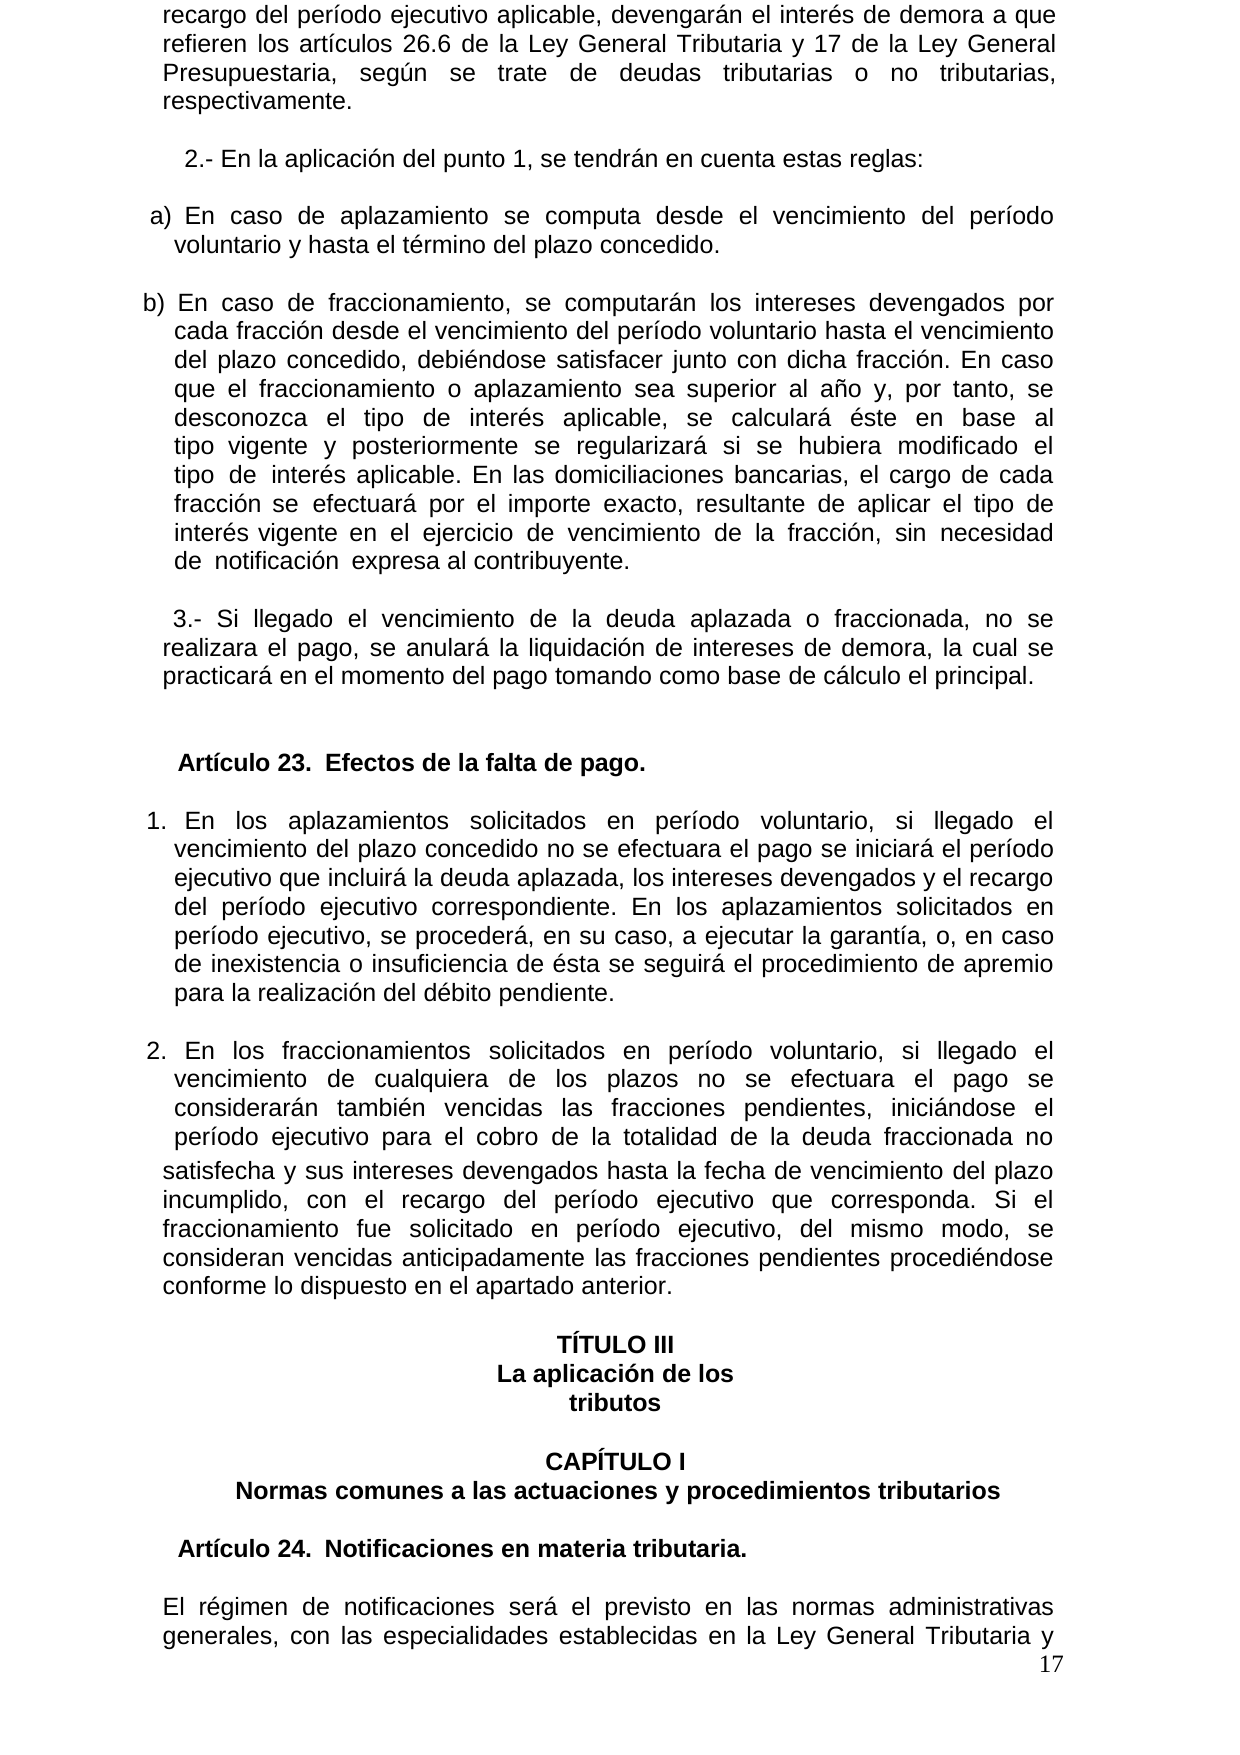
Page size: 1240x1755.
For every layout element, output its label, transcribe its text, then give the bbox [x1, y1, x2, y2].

subtitle TÍTULO III [451, 1329, 779, 1358]
text 2.- En la aplicación del punto 1, se tendrán en cuenta estas reglas: [184, 144, 1066, 172]
text Normas comunes a las actuaciones y procedimientos tributarios Artículo 24. Notificaciones en materia tributaria. [177, 1476, 1054, 1563]
list En los fraccionamientos solicitados en período voluntario, si llegado el vencimiento de cualquiera de los plazos no se efectuara el pago se considerarán también vencidas las fracciones pendientes, iniciándose el período ejecutivo para el cobro de la totalidad de la deuda fraccionada no [162, 1036, 1054, 1151]
list En caso de aplazamiento se computa desde el vencimiento del período voluntario y hasta el término del plazo concedido. [162, 201, 1054, 259]
list En los aplazamientos solicitados en período voluntario, si llegado el vencimiento del plazo concedido no se efectuara el pago se iniciará el período ejecutivo que incluirá la deuda aplazada, los intereses devengados y el recargo del período ejecutivo correspondiente. En los aplazamientos solicitados en período ejecutivo, se procederá, en su caso, a ejecutar la garantía, o, en caso de inexistencia o insuficiencia de ésta se seguirá el procedimiento de apremio para la realización del débito pendiente. [162, 806, 1054, 1007]
text satisfecha y sus intereses devengados hasta la fecha de vencimiento del plazo incumplido, con el recargo del período ejecutivo que corresponda. Si el fraccionamiento fue solicitado en período ejecutivo, del mismo modo, se consideran vencidas anticipadamente las fracciones pendientes procediéndose conforme lo dispuesto en el apartado anterior. [162, 1156, 1054, 1300]
text recargo del período ejecutivo aplicable, devengarán el interés de demora a que refieren los artículos 26.6 de la Ley General Tributaria y 17 de la Ley General Presupuestaria, según se trate de deudas tributarias o no tributarias, respectivamente. [162, 0, 1056, 115]
text 3.- Si llegado el vencimiento de la deuda aplazada o fraccionada, no se realizara el pago, se anulará la liquidación de intereses de demora, la cual se practicará en el momento del pago tomando como base de cálculo el principal. [162, 604, 1054, 690]
subtitle Artículo 23. Efectos de la falta de pago. [177, 748, 1066, 777]
text El régimen de notificaciones será el previsto en las normas administrativas generales, con las especialidades establecidas en la Ley General Tributaria y [162, 1592, 1054, 1650]
text CAPÍTULO I [451, 1447, 779, 1476]
list En caso de fraccionamiento, se computarán los intereses devengados por cada fracción desde el vencimiento del período voluntario hasta el vencimiento del plazo concedido, debiéndose satisfacer junto con dicha fracción. En caso que el fraccionamiento o aplazamiento sea superior al año y, por tanto, se desconozca el tipo de interés aplicable, se calculará éste en base al tipo vigente y posteriormente se regularizará si se hubiera modificado el tipo de interés aplicable. En las domiciliaciones bancarias, el cargo de cada fracción se efectuará por el importe exacto, resultante de aplicar el tipo de interés vigente en el ejercicio de vencimiento de la fracción, sin necesidad de notificación expresa al contribuyente. [162, 287, 1054, 575]
text La aplicación de los tributos [451, 1359, 779, 1417]
